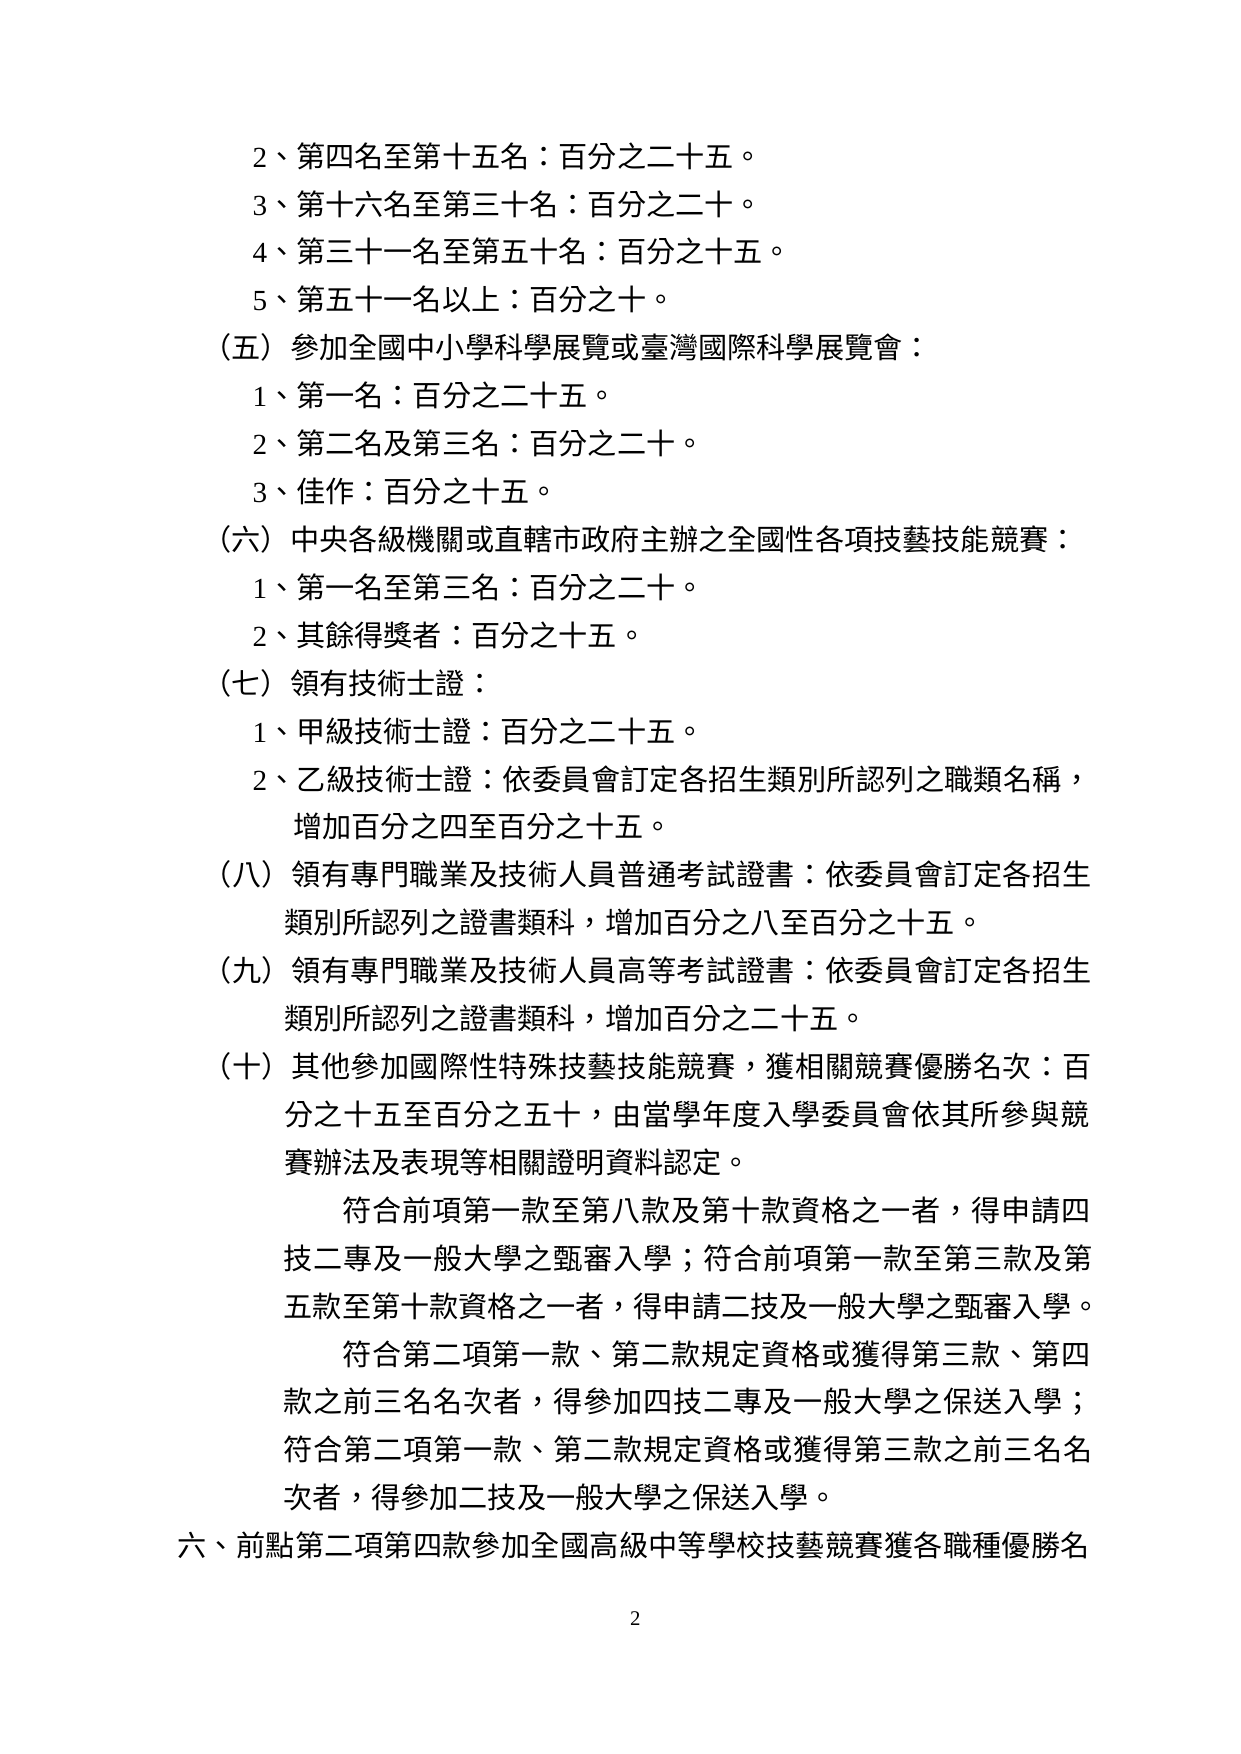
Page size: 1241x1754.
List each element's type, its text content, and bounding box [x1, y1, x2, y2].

text （九）領有專門職業及技術人員高等考試證書：依委員會訂定各招生類別所認列之證書類科，增加百分之二十五。 [202, 943, 1092, 1039]
text 符合第二項第一款、第二款規定資格或獲得第三款、第四款之前三名名次者，得參加四技二專及一般大學之保送入學；符合第二項第一款、第二款規定資格或獲得第三款之前三名名次者，得參加二技及一般大學之保送入學。 [283, 1327, 1092, 1518]
text （五）參加全國中小學科學展覽或臺灣國際科學展覽會： [202, 320, 1092, 368]
text （十）其他參加國際性特殊技藝技能競賽，獲相關競賽優勝名次：百分之十五至百分之五十，由當學年度入學委員會依其所參與競賽辦法及表現等相關證明資料認定。 [202, 1039, 1092, 1183]
text 2、第二名及第三名：百分之二十。 [252, 416, 1092, 464]
text 4、第三十一名至第五十名：百分之十五。 [252, 224, 1092, 272]
text 2、其餘得獎者：百分之十五。 [252, 608, 1092, 656]
text 符合前項第一款至第八款及第十款資格之一者，得申請四技二專及一般大學之甄審入學；符合前項第一款至第三款及第五款至第十款資格之一者，得申請二技及一般大學之甄審入學。 [283, 1183, 1092, 1327]
text 5、第五十一名以上：百分之十。 [252, 272, 1092, 320]
text 3、第十六名至第三十名：百分之二十。 [252, 177, 1092, 224]
text 1、第一名至第三名：百分之二十。 [252, 560, 1092, 608]
text （八）領有專門職業及技術人員普通考試證書：依委員會訂定各招生類別所認列之證書類科，增加百分之八至百分之十五。 [202, 847, 1092, 943]
text 2、第四名至第十五名：百分之二十五。 [252, 129, 1092, 177]
text 1、甲級技術士證：百分之二十五。 [252, 704, 1092, 752]
text （六）中央各級機關或直轄市政府主辦之全國性各項技藝技能競賽： [202, 512, 1092, 560]
text 六、前點第二項第四款參加全國高級中等學校技藝競賽獲各職種優勝名 [177, 1518, 1092, 1566]
text 1、第一名：百分之二十五。 [252, 368, 1092, 416]
text （七）領有技術士證： [202, 656, 1092, 704]
text 2、乙級技術士證：依委員會訂定各招生類別所認列之職類名稱，增加百分之四至百分之十五。 [252, 752, 1092, 847]
text 3、佳作：百分之十五。 [252, 464, 1092, 512]
